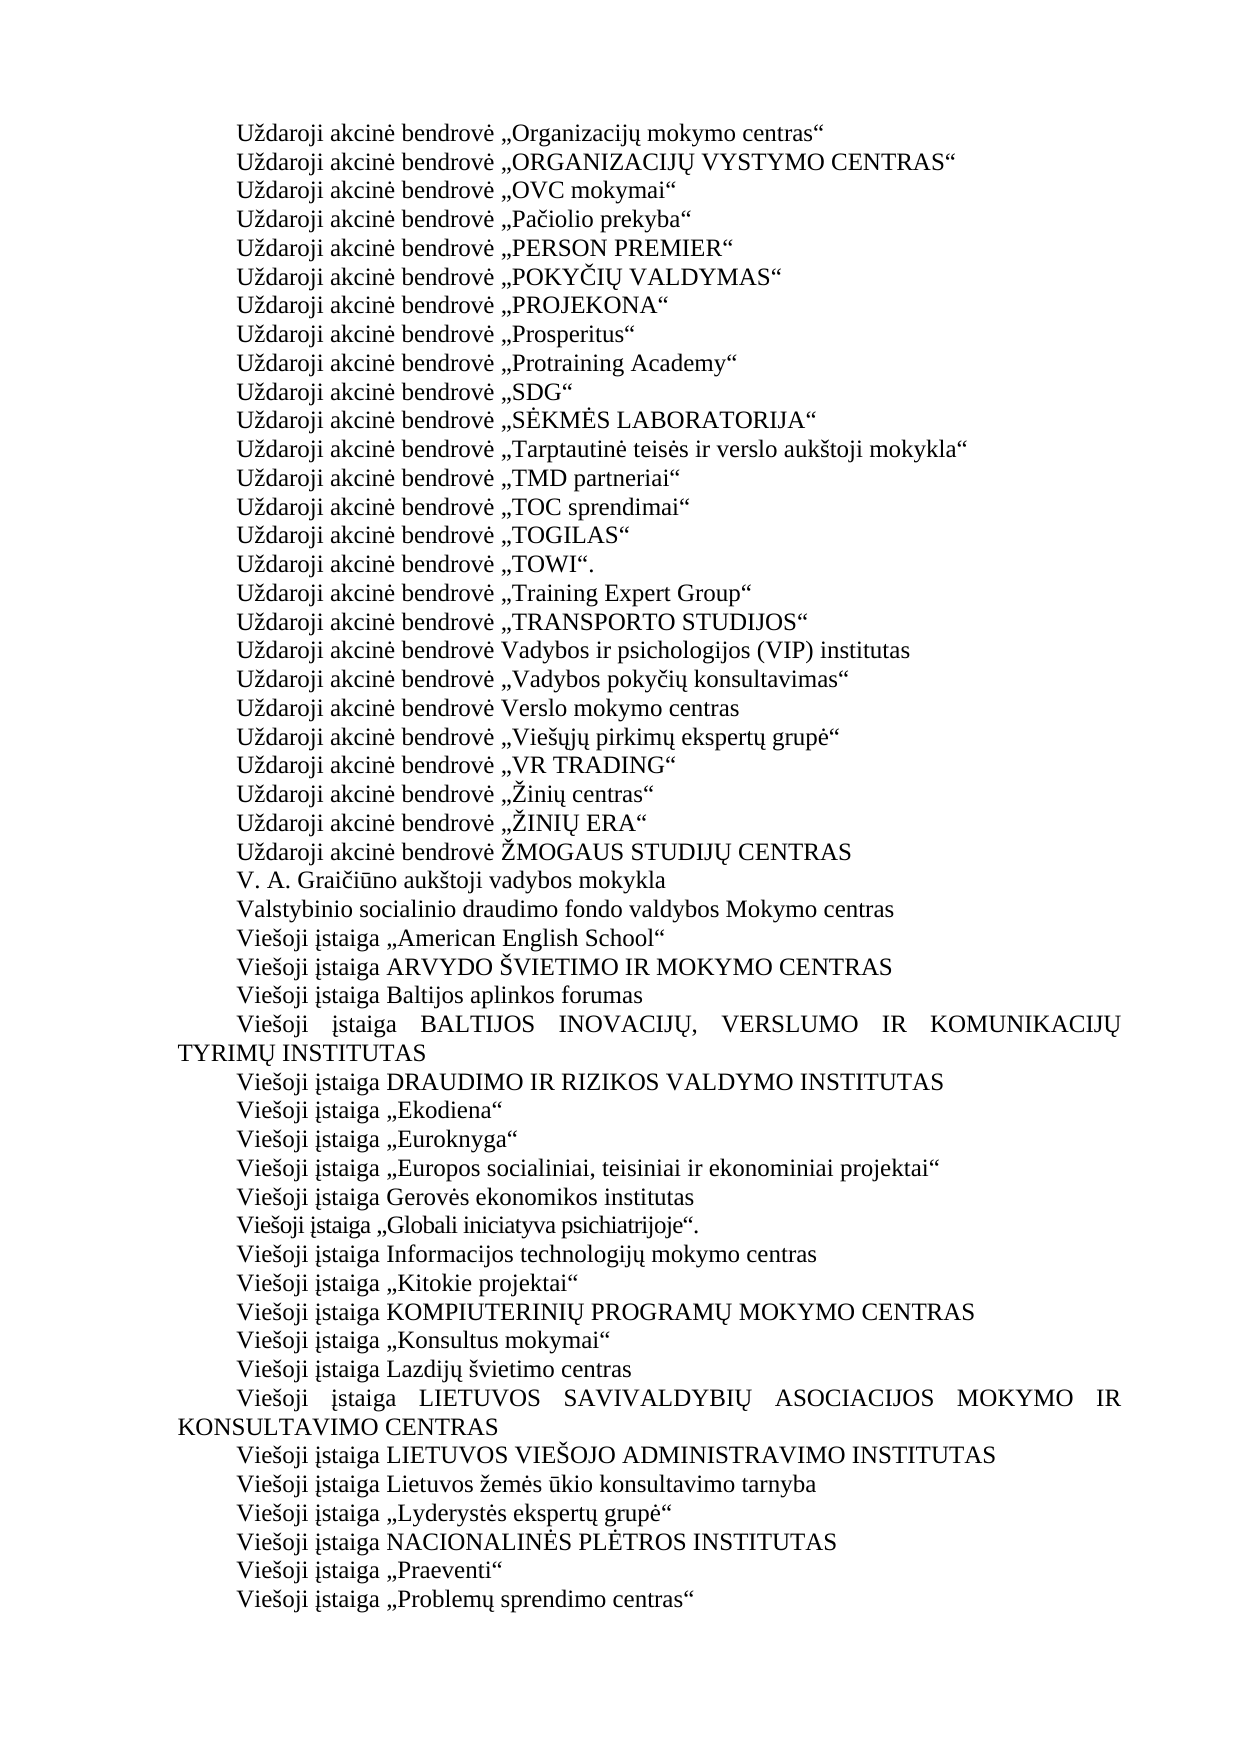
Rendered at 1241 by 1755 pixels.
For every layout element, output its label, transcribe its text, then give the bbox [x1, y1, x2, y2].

text Viešoji įstaiga KOMPIUTERINIŲ PROGRAMŲ MOKYMO CENTRAS [177, 1297, 1122, 1326]
text Uždaroji akcinė bendrovė „Viešųjų pirkimų ekspertų grupė“ [177, 722, 1122, 751]
text Uždaroji akcinė bendrovė „OVC mokymai“ [177, 176, 1122, 204]
text Valstybinio socialinio draudimo fondo valdybos Mokymo centras [177, 894, 1122, 923]
text Viešoji įstaiga Gerovės ekonomikos institutas [177, 1182, 1122, 1211]
text Viešoji įstaiga „Kitokie projektai“ [177, 1268, 1122, 1297]
text Viešoji įstaiga „Konsultus mokymai“ [177, 1326, 1122, 1354]
text Viešoji įstaiga „American English School“ [177, 923, 1122, 952]
text Uždaroji akcinė bendrovė „Pačiolio prekyba“ [177, 204, 1122, 233]
text Viešoji įstaiga ARVYDO ŠVIETIMO IR MOKYMO CENTRAS [177, 952, 1122, 981]
text Uždaroji akcinė bendrovė „ŽINIŲ ERA“ [177, 808, 1122, 837]
text Viešoji įstaiga NACIONALINĖS PLĖTROS INSTITUTAS [177, 1527, 1122, 1556]
text Viešoji įstaiga „Praeventi“ [177, 1556, 1122, 1584]
text Viešoji įstaiga „Europos socialiniai, teisiniai ir ekonominiai projektai“ [177, 1153, 1122, 1182]
text Uždaroji akcinė bendrovė „TMD partneriai“ [177, 463, 1122, 492]
text Viešoji įstaiga Lietuvos žemės ūkio konsultavimo tarnyba [177, 1469, 1122, 1498]
text Viešoji įstaiga „Globali iniciatyva psichiatrijoje“. [177, 1211, 1122, 1239]
text Uždaroji akcinė bendrovė „Prosperitus“ [177, 319, 1122, 348]
text Uždaroji akcinė bendrovė „TOGILAS“ [177, 521, 1122, 549]
text Uždaroji akcinė bendrovė „Vadybos pokyčių konsultavimas“ [177, 664, 1122, 693]
text V. A. Graičiūno aukštoji vadybos mokykla [177, 866, 1122, 894]
text Uždaroji akcinė bendrovė „TRANSPORTO STUDIJOS“ [177, 607, 1122, 636]
text Viešoji įstaiga Baltijos aplinkos forumas [177, 981, 1122, 1009]
text Uždaroji akcinė bendrovė „ORGANIZACIJŲ VYSTYMO CENTRAS“ [177, 147, 1122, 176]
text Viešoji įstaiga LIETUVOS SAVIVALDYBIŲ ASOCIACIJOS MOKYMO IR KONSULTAVIMO CENTRAS [177, 1383, 1122, 1441]
text Uždaroji akcinė bendrovė Verslo mokymo centras [177, 693, 1122, 722]
text Uždaroji akcinė bendrovė „TOWI“. [177, 549, 1122, 578]
text Uždaroji akcinė bendrovė „Training Expert Group“ [177, 578, 1122, 607]
text Viešoji įstaiga „Ekodiena“ [177, 1096, 1122, 1124]
text Uždaroji akcinė bendrovė „SĖKMĖS LABORATORIJA“ [177, 406, 1122, 434]
text Uždaroji akcinė bendrovė „Protraining Academy“ [177, 348, 1122, 377]
text Uždaroji akcinė bendrovė „PROJEKONA“ [177, 291, 1122, 319]
text Uždaroji akcinė bendrovė „POKYČIŲ VALDYMAS“ [177, 262, 1122, 291]
text Uždaroji akcinė bendrovė „Tarptautinė teisės ir verslo aukštoji mokykla“ [177, 434, 1122, 463]
text Viešoji įstaiga „Euroknyga“ [177, 1124, 1122, 1153]
text Uždaroji akcinė bendrovė Vadybos ir psichologijos (VIP) institutas [177, 636, 1122, 664]
text Uždaroji akcinė bendrovė ŽMOGAUS STUDIJŲ CENTRAS [177, 837, 1122, 866]
text Uždaroji akcinė bendrovė „VR TRADING“ [177, 751, 1122, 779]
text Viešoji įstaiga „Lyderystės ekspertų grupė“ [177, 1498, 1122, 1527]
text Viešoji įstaiga LIETUVOS VIEŠOJO ADMINISTRAVIMO INSTITUTAS [177, 1441, 1122, 1469]
text Viešoji įstaiga „Problemų sprendimo centras“ [177, 1584, 1122, 1613]
text Uždaroji akcinė bendrovė „SDG“ [177, 377, 1122, 406]
text Viešoji įstaiga Lazdijų švietimo centras [177, 1354, 1122, 1383]
text Viešoji įstaiga BALTIJOS INOVACIJŲ, VERSLUMO IR KOMUNIKACIJŲ TYRIMŲ INSTITUTAS [177, 1009, 1122, 1067]
text Uždaroji akcinė bendrovė „Organizacijų mokymo centras“ [177, 118, 1122, 147]
text Uždaroji akcinė bendrovė „Žinių centras“ [177, 779, 1122, 808]
text Viešoji įstaiga Informacijos technologijų mokymo centras [177, 1239, 1122, 1268]
text Uždaroji akcinė bendrovė „TOC sprendimai“ [177, 492, 1122, 521]
text Uždaroji akcinė bendrovė „PERSON PREMIER“ [177, 233, 1122, 262]
text Viešoji įstaiga DRAUDIMO IR RIZIKOS VALDYMO INSTITUTAS [177, 1067, 1122, 1096]
